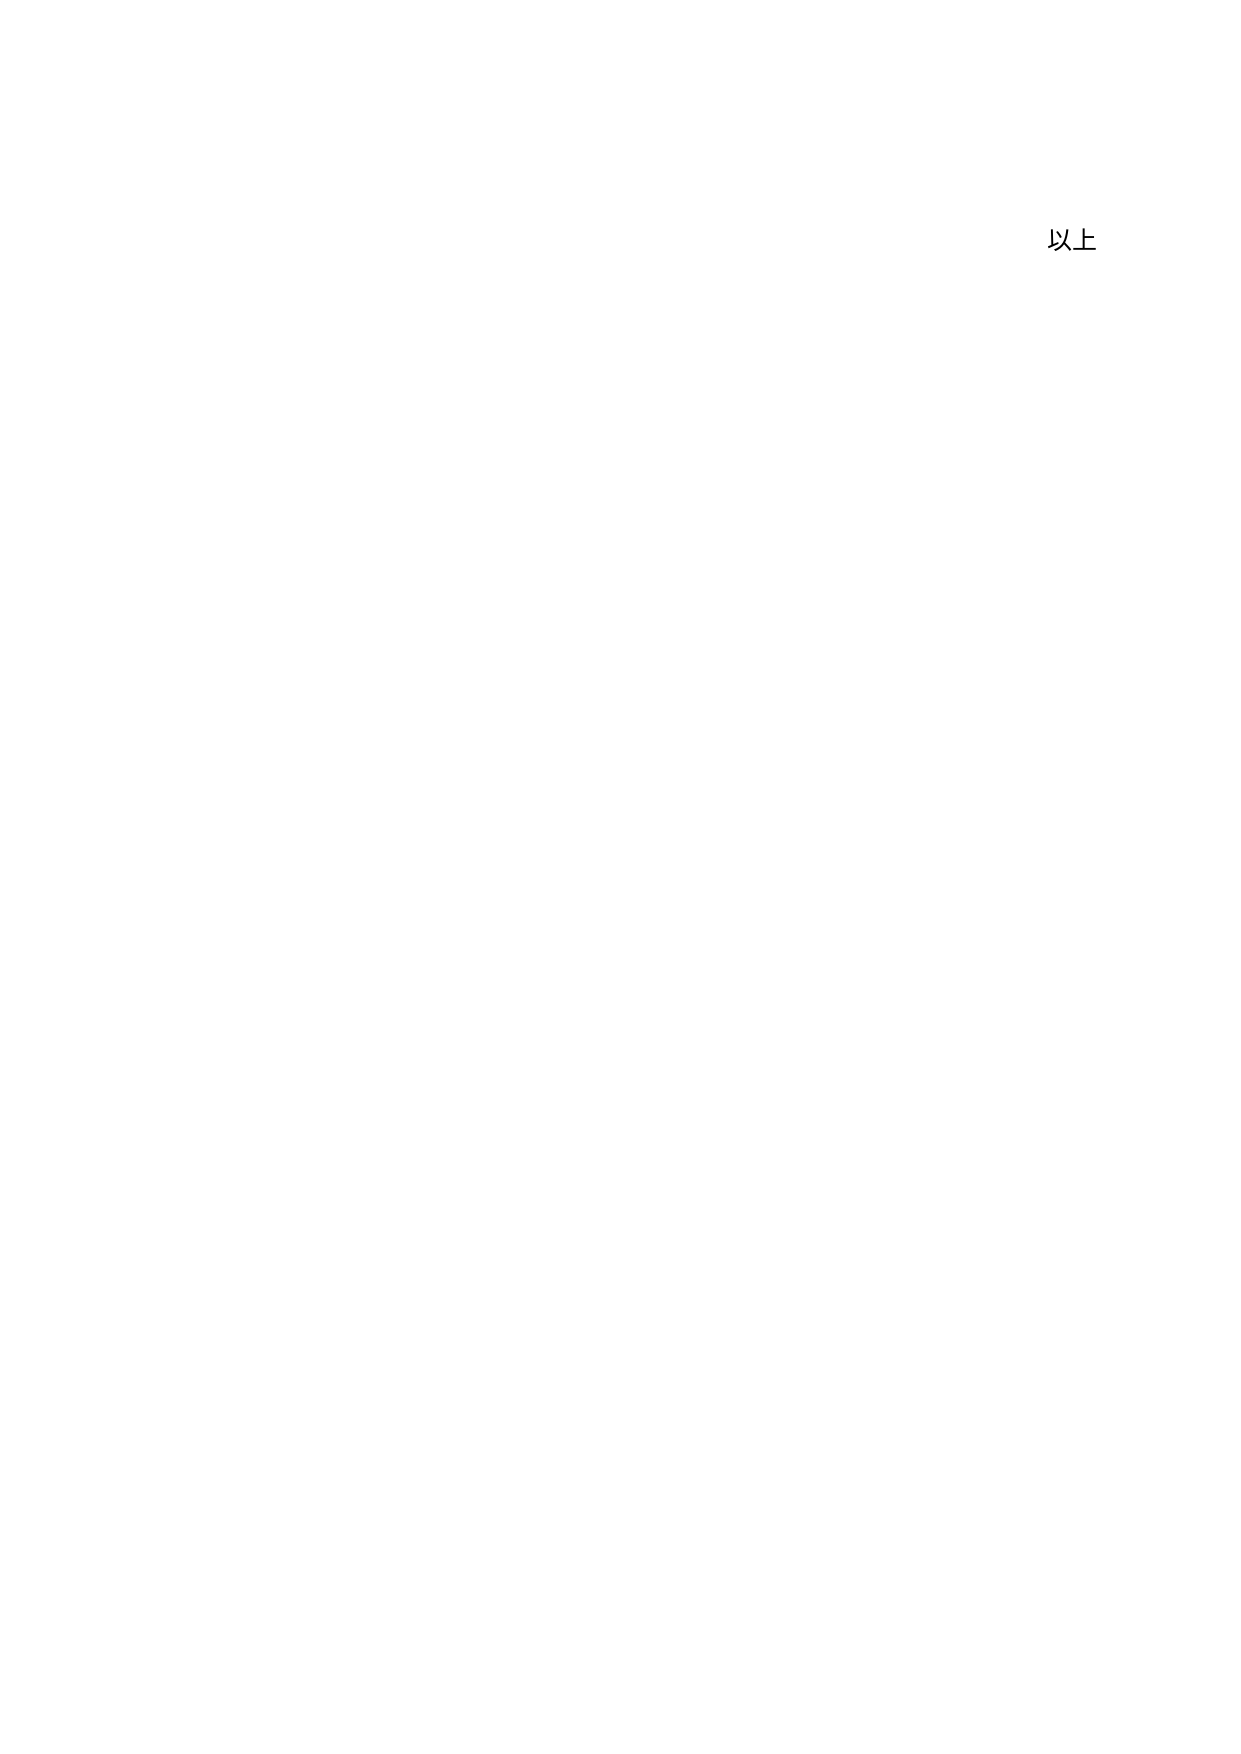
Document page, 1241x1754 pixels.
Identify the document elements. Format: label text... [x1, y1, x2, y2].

text 以上 [118, 220, 1122, 256]
